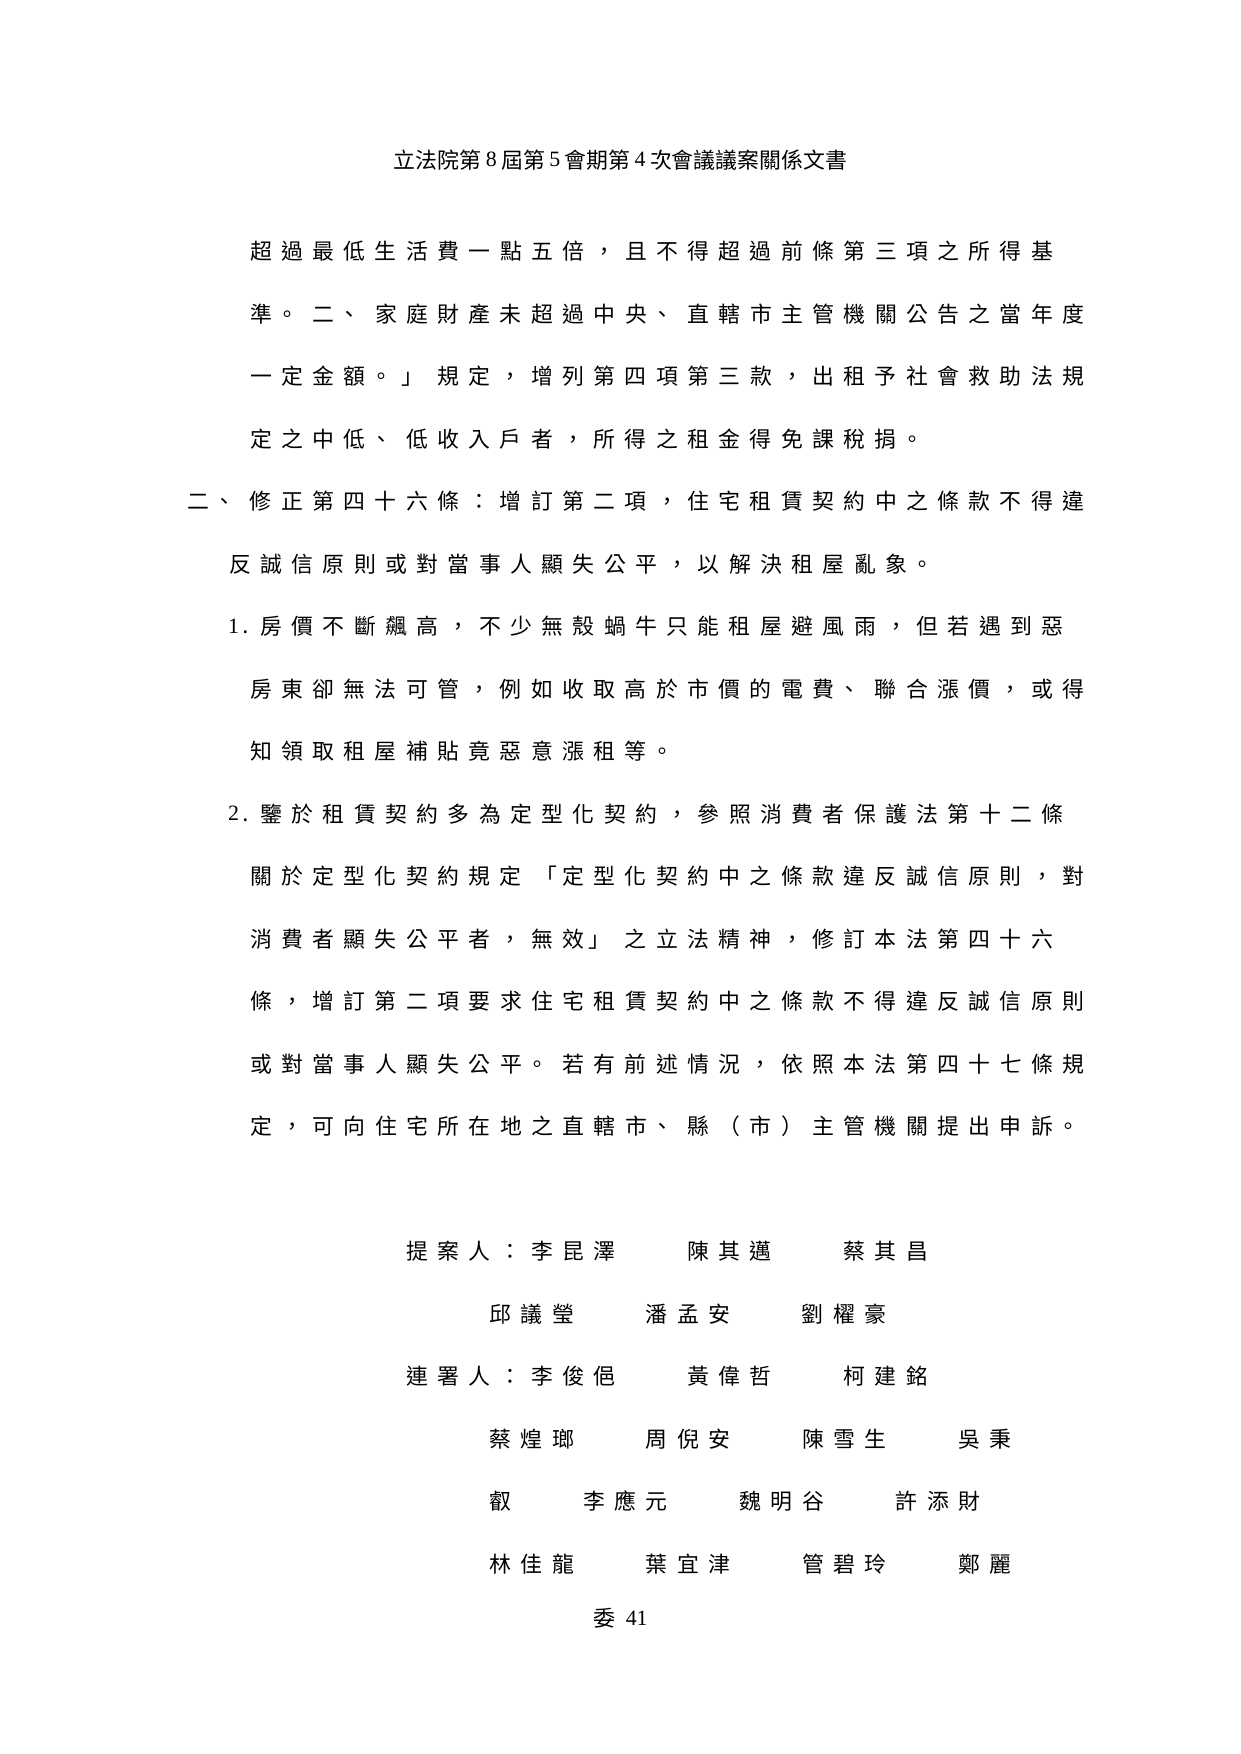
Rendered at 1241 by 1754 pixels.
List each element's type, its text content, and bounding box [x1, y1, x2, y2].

text 連署人：李俊俋 黃偉哲 柯建銘 蔡煌瑯 周倪安 陳雪生 吳秉叡 李應元 魏明谷 許添財 林佳龍 葉宜津 管碧玲 鄭麗 [393, 1344, 1023, 1594]
text 超過最低生活費一點五倍，且不得超過前條第三項之所得基準。二、家庭財產未超過中央、直轄市主管機關公告之當年度一定金額。」規定，增列第四項第三款，出租予社會救助法規定之中低、低收入戶者，所得之租金得免課稅捐。 [217, 219, 1089, 469]
text 二、修正第四十六條：增訂第二項，住宅租賃契約中之條款不得違反誠信原則或對當事人顯失公平，以解決租屋亂象。 [173, 469, 1089, 594]
text 提案人：李昆澤 陳其邁 蔡其昌 邱議瑩 潘孟安 劉櫂豪 [393, 1219, 1023, 1344]
text 2.鑒於租賃契約多為定型化契約，參照消費者保護法第十二條關於定型化契約規定「定型化契約中之條款違反誠信原則，對消費者顯失公平者，無效」之立法精神，修訂本法第四十六條，增訂第二項要求住宅租賃契約中之條款不得違反誠信原則或對當事人顯失公平。若有前述情況，依照本法第四十七條規定，可向住宅所在地之直轄市、縣（市）主管機關提出申訴。 [217, 781, 1089, 1156]
text 1.房價不斷飆高，不少無殼蝸牛只能租屋避風雨，但若遇到惡房東卻無法可管，例如收取高於市價的電費、聯合漲價，或得知領取租屋補貼竟惡意漲租等。 [217, 594, 1089, 781]
